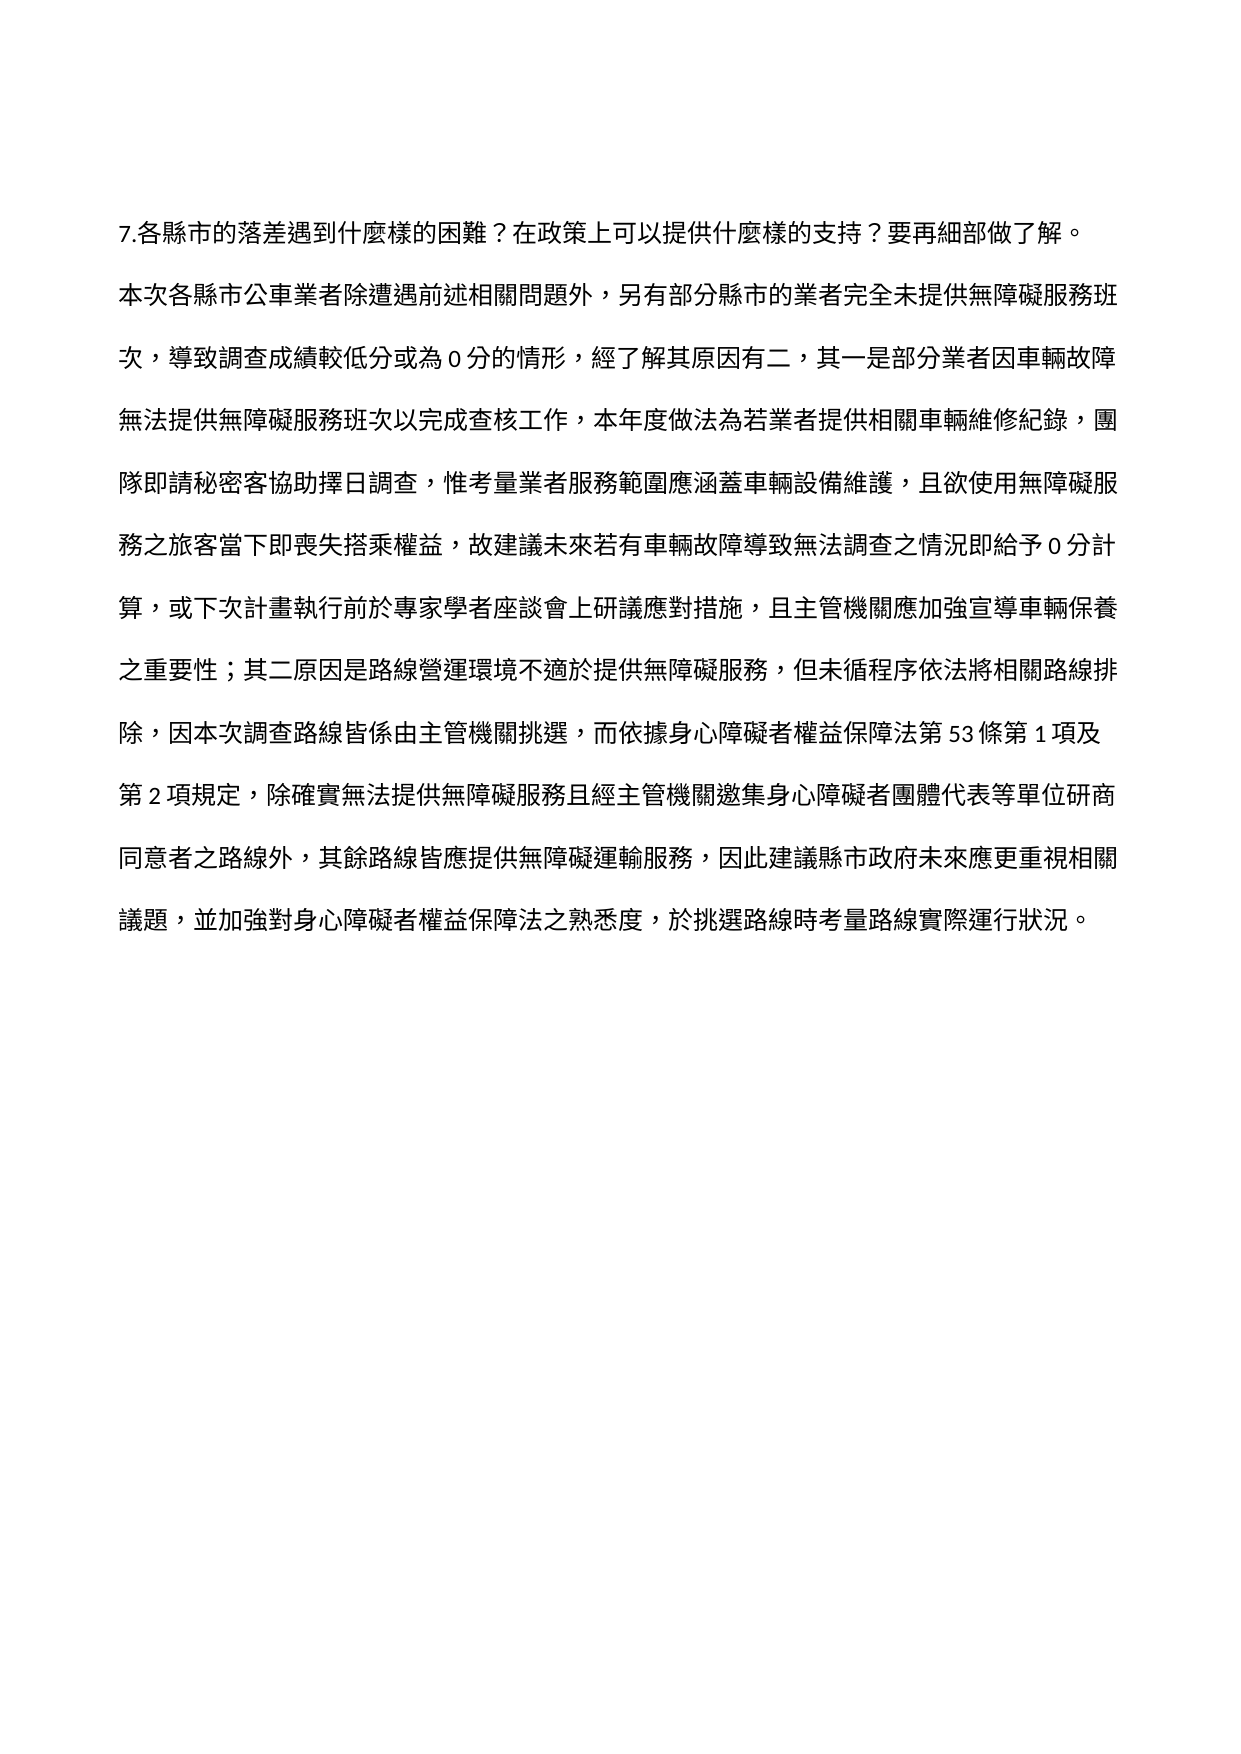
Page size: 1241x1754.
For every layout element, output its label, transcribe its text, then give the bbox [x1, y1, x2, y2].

text 本次各縣市公車業者除遭遇前述相關問題外，另有部分縣市的業者完全未提供無障礙服務班次，導致調查成績較低分或為0分的情形，經了解其原因有二，其一是部分業者因車輛故障無法提供無障礙服務班次以完成查核工作，本年度做法為若業者提供相關車輛維修紀錄，團隊即請秘密客協助擇日調查，惟考量業者服務範圍應涵蓋車輛設備維護，且欲使用無障礙服務之旅客當下即喪失搭乘權益，故建議未來若有車輛故障導致無法調查之情況即給予0分計算，或下次計畫執行前於專家學者座談會上研議應對措施，且主管機關應加強宣導車輛保養之重要性；其二原因是路線營運環境不適於提供無障礙服務，但未循程序依法將相關路線排除，因本次調查路線皆係由主管機關挑選，而依據身心障礙者權益保障法第53條第1項及第2項規定，除確實無法提供無障礙服務且經主管機關邀集身心障礙者團體代表等單位研商同意者之路線外，其餘路線皆應提供無障礙運輸服務，因此建議縣市政府未來應更重視相關議題，並加強對身心障礙者權益保障法之熟悉度，於挑選路線時考量路線實際運行狀況。 [118, 252, 1122, 939]
text 7.各縣市的落差遇到什麼樣的困難？在政策上可以提供什麼樣的支持？要再細部做了解。 [118, 189, 1122, 252]
